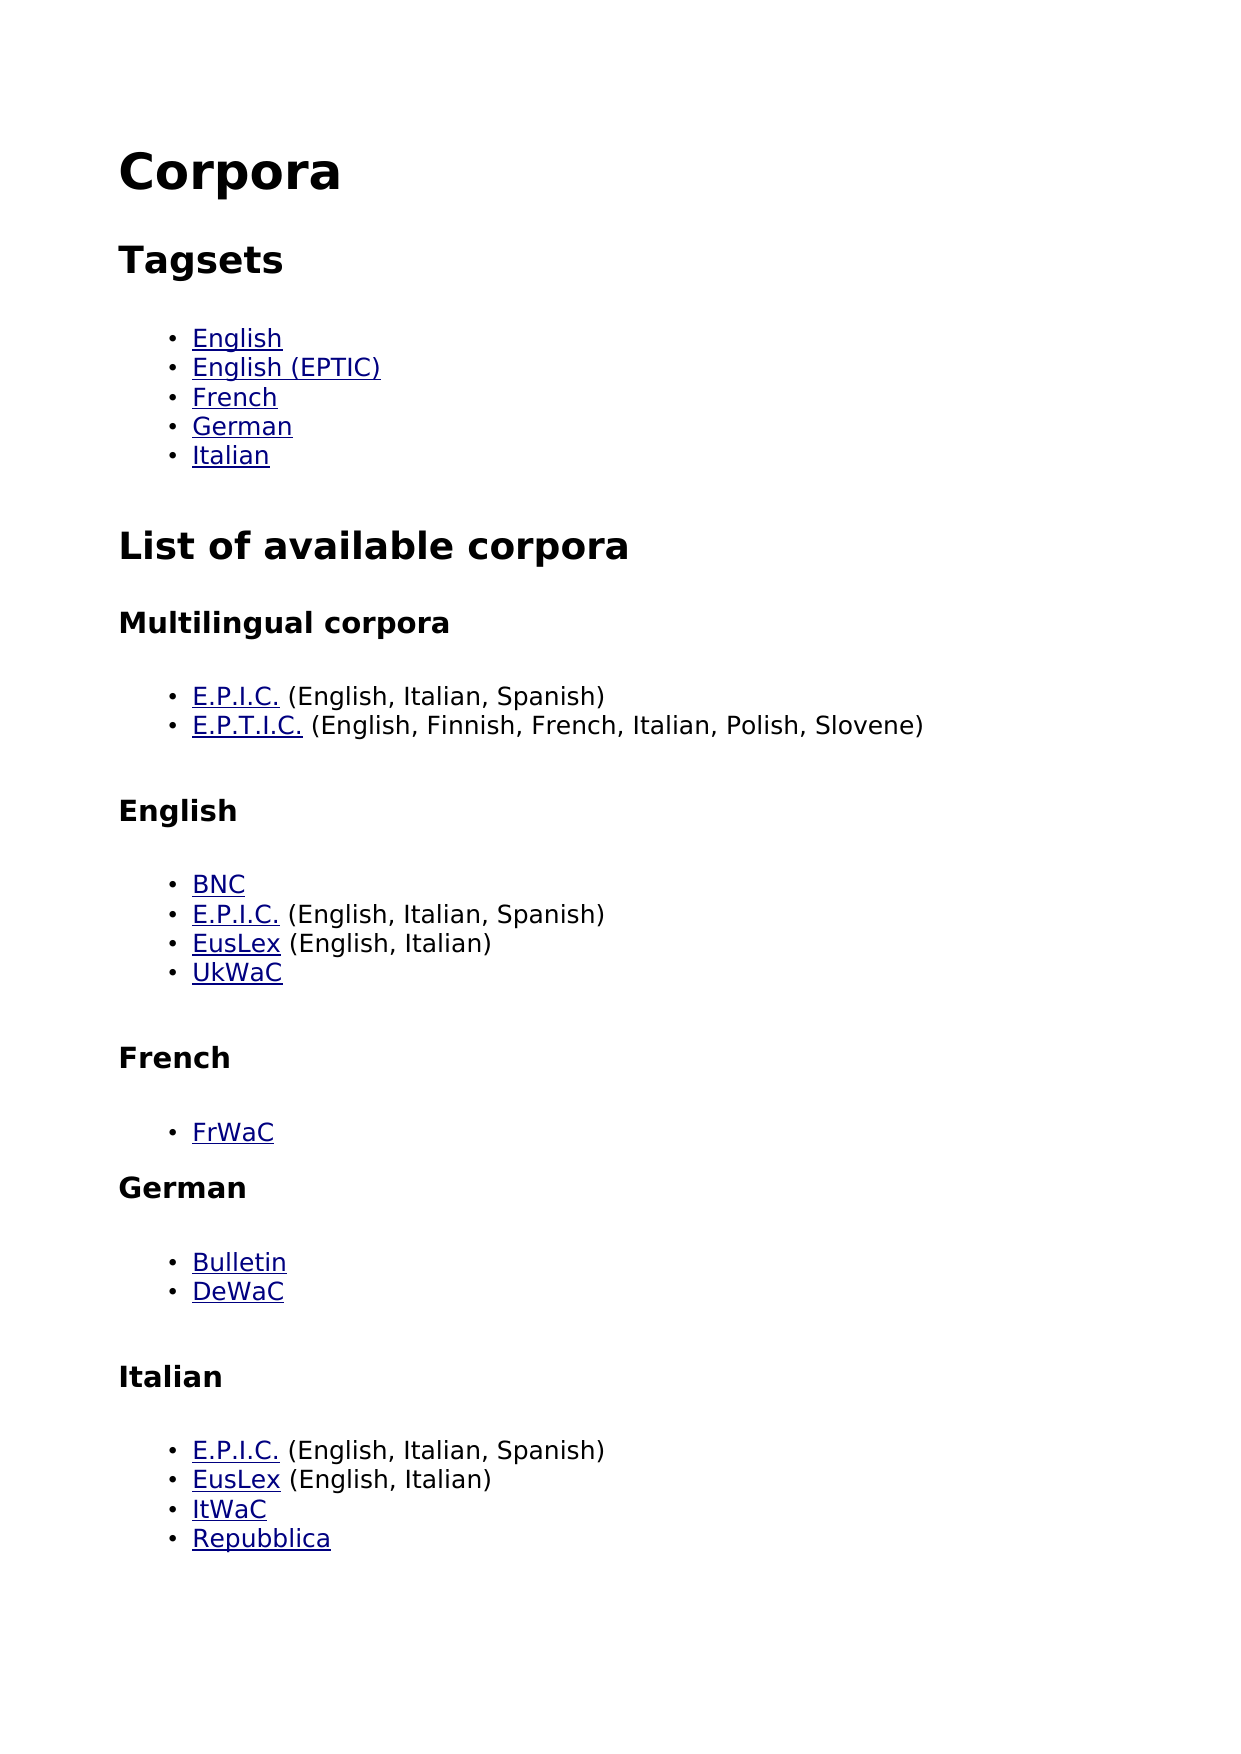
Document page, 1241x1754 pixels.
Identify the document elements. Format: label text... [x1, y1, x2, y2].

list Italian [177, 441, 1122, 470]
subtitle French [118, 1042, 1122, 1076]
list English (EPTIC) [177, 354, 1122, 383]
list EusLex (English, Italian) [177, 929, 1122, 958]
list E.P.I.C. (English, Italian, Spanish) [177, 682, 1122, 711]
list E.P.T.I.C. (English, Finnish, French, Italian, Polish, Slovene) [177, 711, 1122, 740]
subtitle Tagsets [118, 239, 1122, 282]
subtitle Italian [118, 1361, 1122, 1394]
subtitle Corpora [118, 143, 1122, 201]
list German [177, 412, 1122, 441]
list EusLex (English, Italian) [177, 1466, 1122, 1495]
subtitle German [118, 1172, 1122, 1206]
subtitle Multilingual corpora [118, 606, 1122, 640]
list FrWaC [177, 1118, 1122, 1147]
list E.P.I.C. (English, Italian, Spanish) [177, 1437, 1122, 1466]
list ItWaC [177, 1495, 1122, 1524]
list Bulletin [177, 1248, 1122, 1277]
list Repubblica [177, 1524, 1122, 1553]
list UkWaC [177, 958, 1122, 987]
list DeWaC [177, 1277, 1122, 1306]
list E.P.I.C. (English, Italian, Spanish) [177, 900, 1122, 929]
subtitle English [118, 795, 1122, 829]
list French [177, 383, 1122, 412]
subtitle List of available corpora [118, 525, 1122, 568]
list BNC [177, 871, 1122, 900]
list English [177, 324, 1122, 354]
